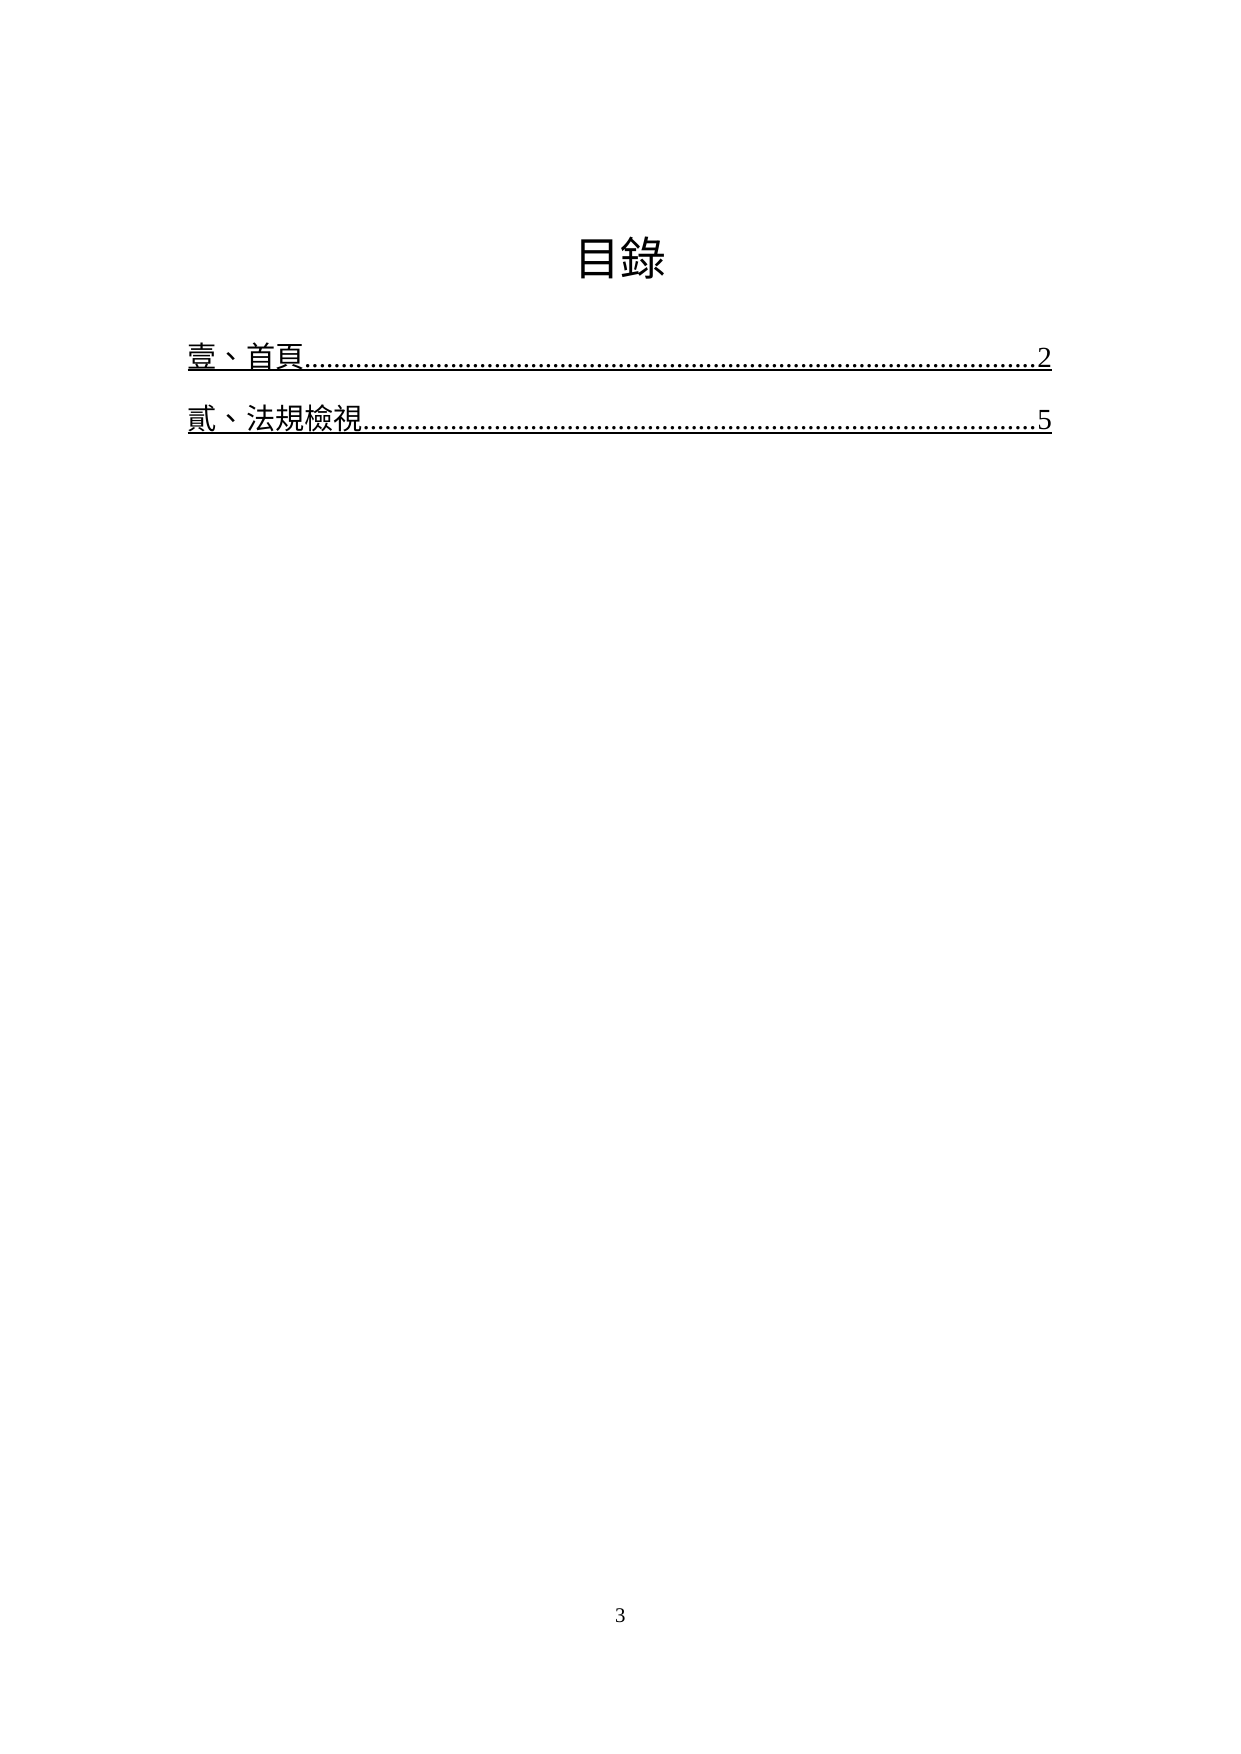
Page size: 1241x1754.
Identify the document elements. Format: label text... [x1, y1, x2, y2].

text 壹、首頁 2 [187, 313, 1053, 375]
text 貳、法規檢視 5 [187, 375, 1053, 438]
text 目錄 [187, 183, 1053, 308]
